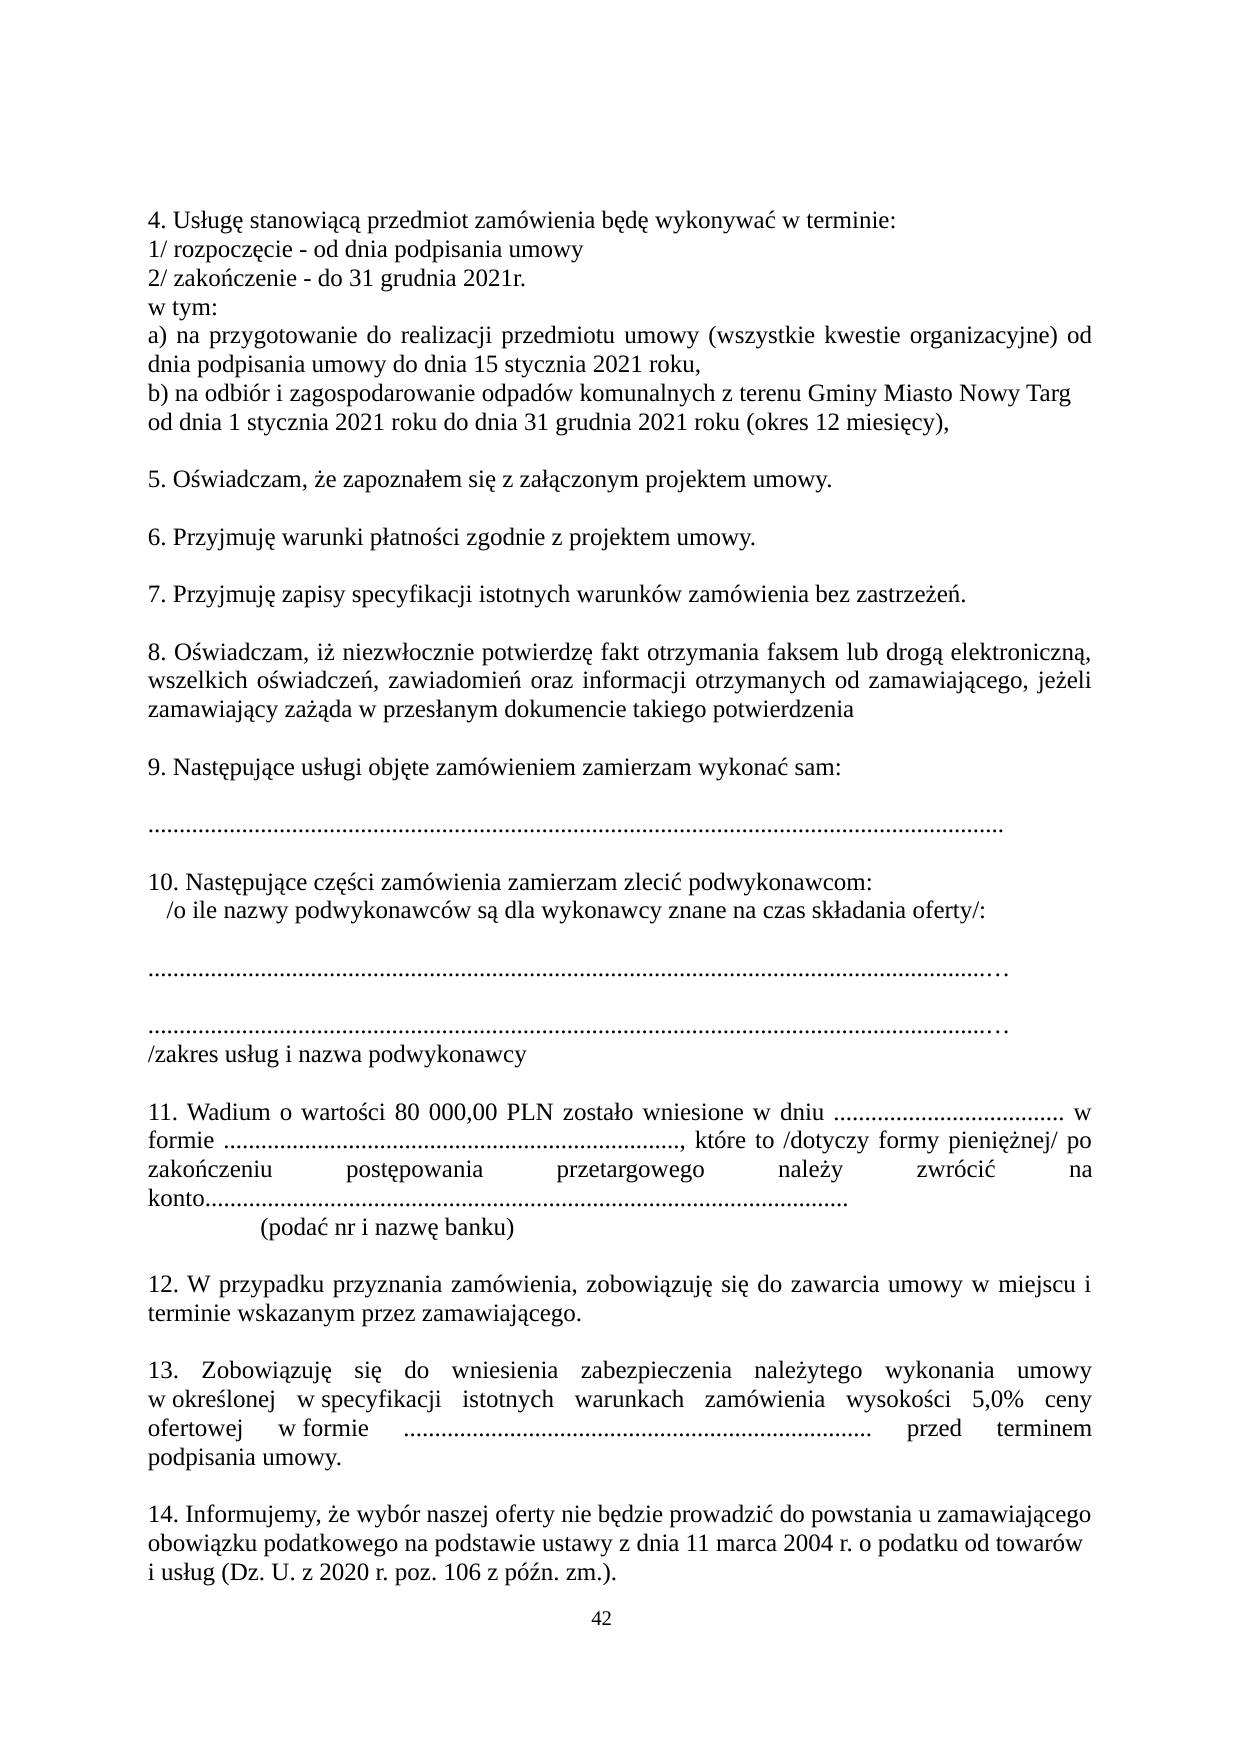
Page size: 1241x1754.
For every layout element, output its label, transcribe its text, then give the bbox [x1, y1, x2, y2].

text od dnia 1 stycznia 2021 roku do dnia 31 grudnia 2021 roku (okres 12 miesięcy), [148, 407, 1093, 436]
text 5. Oświadczam, że zapoznałem się z załączonym projektem umowy. [148, 464, 1093, 493]
text (podać nr i nazwę banku) [260, 1212, 1093, 1241]
text 8. Oświadczam, iż niezwłocznie potwierdzę fakt otrzymania faksem lub drogą elektroniczną, wszelkich oświadczeń, zawiadomień oraz informacji otrzymanych od zamawiającego, jeżeli zamawiający zażąda w przesłanym dokumencie takiego potwierdzenia [148, 637, 1093, 723]
text ......................................................................................................................................… [148, 953, 1093, 982]
text w tym: [148, 292, 1093, 321]
text 2/ zakończenie - do 31 grudnia 2021r. [148, 263, 1093, 292]
text 12. W przypadku przyznania zamówienia, zobowiązuję się do zawarcia umowy w miejscu i terminie wskazanym przez zamawiającego. [148, 1269, 1093, 1327]
text ......................................................................................................................................... [148, 809, 1093, 838]
text 7. Przyjmuję zapisy specyfikacji istotnych warunków zamówienia bez zastrzeżeń. [148, 579, 1093, 608]
text 10. Następujące części zamówienia zamierzam zlecić podwykonawcom: [148, 867, 1093, 896]
text 4. Usługę stanowiącą przedmiot zamówienia będę wykonywać w terminie: [148, 206, 1093, 234]
text 13. Zobowiązuję się do wniesienia zabezpieczenia należytego wykonania umowy w określonej w specyfikacji istotnych warunkach zamówienia wysokości 5,0% ceny ofertowej w formie ........................................................................... przed terminem podpisania umowy. [148, 1356, 1093, 1471]
text 6. Przyjmuję warunki płatności zgodnie z projektem umowy. [148, 522, 1093, 551]
text 9. Następujące usługi objęte zamówieniem zamierzam wykonać sam: [148, 752, 1093, 781]
text 1/ rozpoczęcie - od dnia podpisania umowy [148, 234, 1093, 263]
text 11. Wadium o wartości 80 000,00 PLN zostało wniesione w dniu ..................................... w formie ........................................................................., które to /dotyczy formy pieniężnej/ po zakończeniu postępowania przetargowego należy zwrócić na konto....................................................................................................... [148, 1097, 1093, 1212]
text /o ile nazwy podwykonawców są dla wykonawcy znane na czas składania oferty/: [148, 896, 1093, 924]
text /zakres usług i nazwa podwykonawcy [148, 1039, 1093, 1068]
text ......................................................................................................................................… [148, 1011, 1093, 1039]
text a) na przygotowanie do realizacji przedmiotu umowy (wszystkie kwestie organizacyjne) od dnia podpisania umowy do dnia 15 stycznia 2021 roku, [148, 321, 1093, 378]
text b) na odbiór i zagospodarowanie odpadów komunalnych z terenu Gminy Miasto Nowy Targ [148, 378, 1093, 407]
text 14. Informujemy, że wybór naszej oferty nie będzie prowadzić do powstania u zamawiającego obowiązku podatkowego na podstawie ustawy z dnia 11 marca 2004 r. o podatku od towarów i usług (Dz. U. z 2020 r. poz. 106 z późn. zm.). [148, 1499, 1093, 1586]
